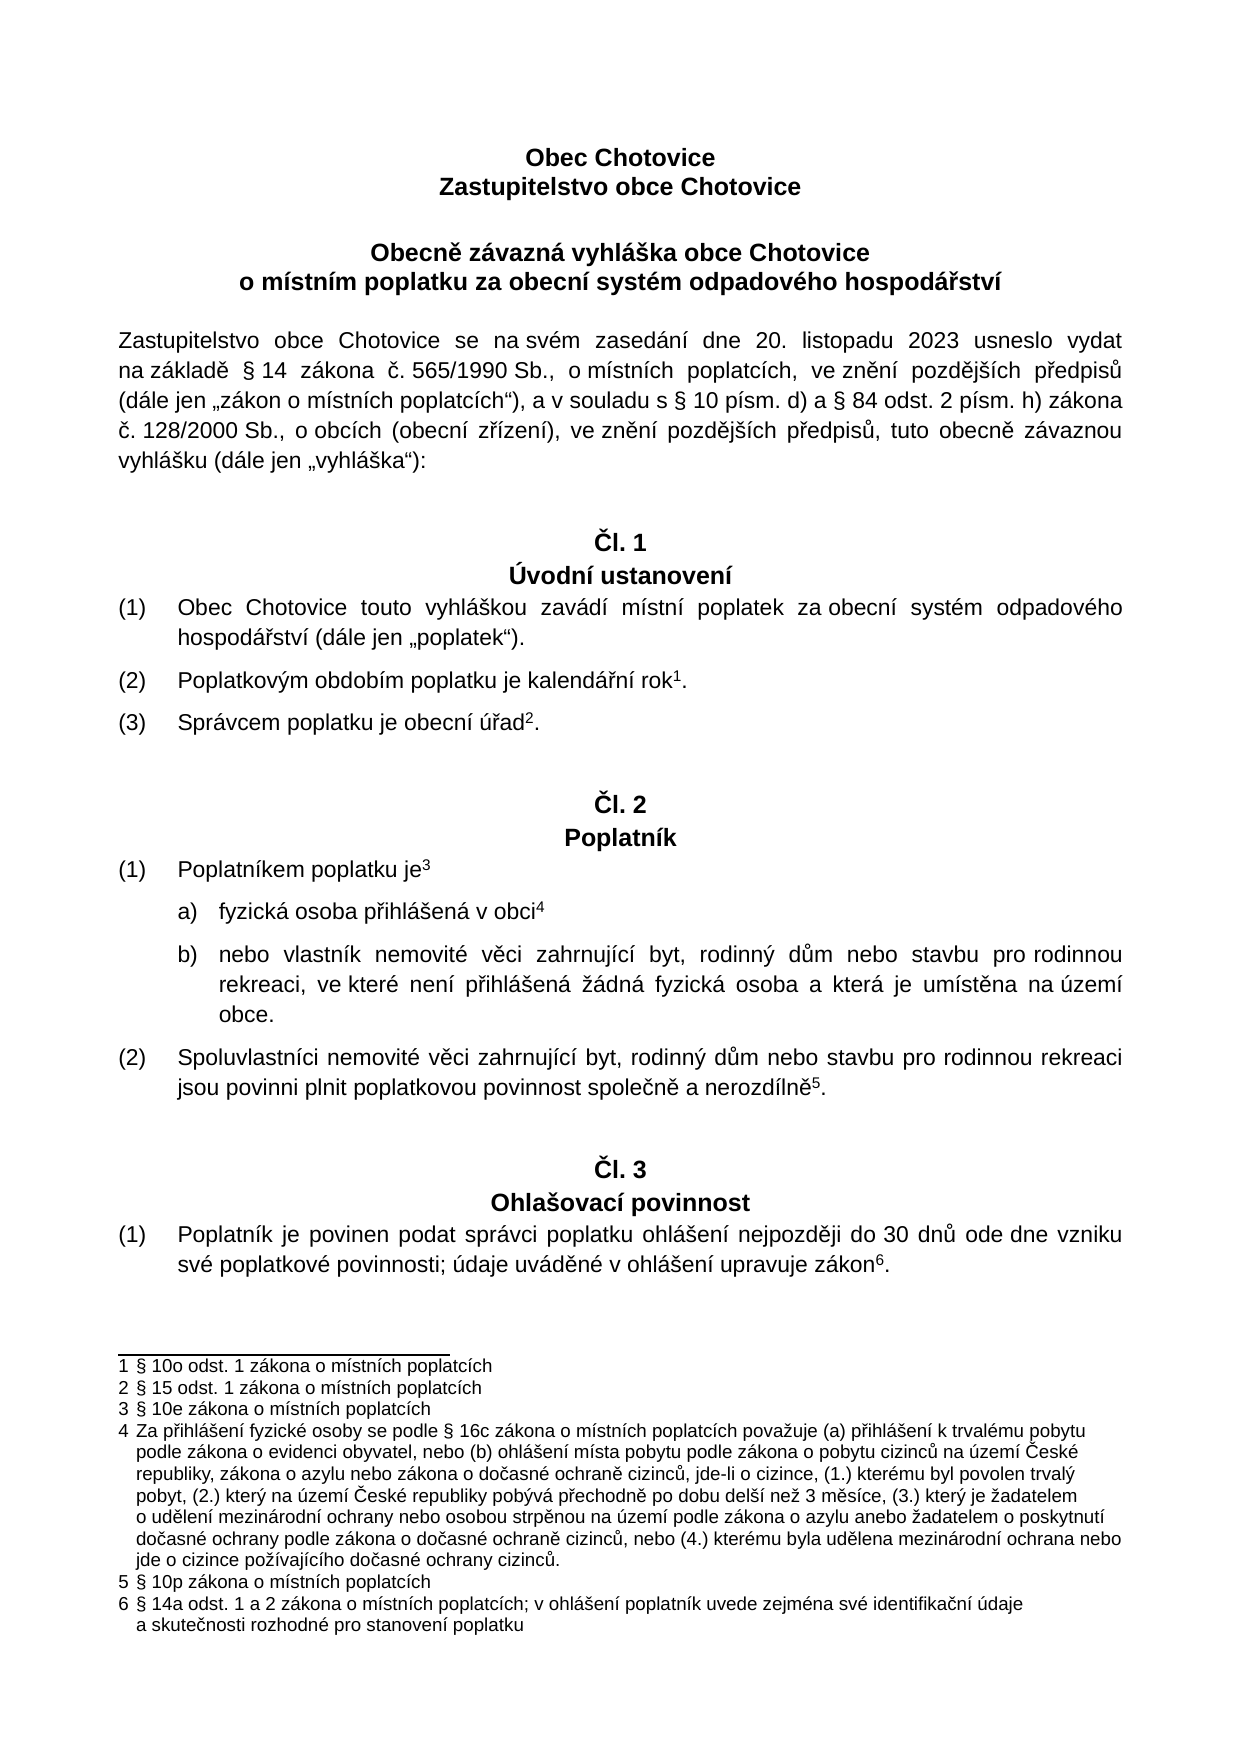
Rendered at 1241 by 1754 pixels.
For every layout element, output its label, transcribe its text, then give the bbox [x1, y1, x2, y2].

list § 10o odst. 1 zákona o místních poplatcích [118, 1355, 1122, 1377]
subtitle Čl. 1 Úvodní ustanovení [118, 528, 1122, 589]
text Obec Chotovice Zastupitelstvo obce Chotovice [118, 143, 1122, 201]
list Správcem poplatku je obecní úřad. [118, 709, 1122, 736]
subtitle Čl. 2 Poplatník [118, 789, 1122, 851]
list Poplatníkem poplatku je [118, 856, 1122, 882]
list Obec Chotovice touto vyhláškou zavádí místní poplatek za obecní systém odpadového hospodářství (dále jen „poplatek“). [118, 594, 1122, 650]
list nebo vlastník nemovité věci zahrnující byt, rodinný dům nebo stavbu pro rodinnou rekreaci, ve které není přihlášená žádná fyzická osoba a která je umístěna na území obce. [177, 941, 1122, 1028]
list § 10p zákona o místních poplatcích [118, 1571, 1122, 1592]
list Poplatkovým obdobím poplatku je kalendářní rok. [118, 667, 1122, 693]
list § 15 odst. 1 zákona o místních poplatcích [118, 1377, 1122, 1398]
list § 14a odst. 1 a 2 zákona o místních poplatcích; v ohlášení poplatník uvede zejména své identifikační údaje a skutečnosti rozhodné pro stanovení poplatku [118, 1592, 1122, 1635]
text Zastupitelstvo obce Chotovice se na svém zasedání dne 20. listopadu 2023 usneslo vydat na základě § 14 zákona č. 565/1990 Sb., o místních poplatcích, ve znění pozdějších předpisů (dále jen „zákon o místních poplatcích“), a v souladu s § 10 písm. d) a § 84 odst. 2 písm. h) zákona č. 128/2000 Sb., o obcích (obecní zřízení), ve znění pozdějších předpisů, tuto obecně závaznou vyhlášku (dále jen „vyhláška“): [118, 327, 1122, 474]
list Poplatník je povinen podat správci poplatku ohlášení nejpozději do 30 dnů ode dne vzniku své poplatkové povinnosti; údaje uváděné v ohlášení upravuje zákon. [118, 1221, 1122, 1277]
list Za přihlášení fyzické osoby se podle § 16c zákona o místních poplatcích považuje (a) přihlášení k trvalému pobytu podle zákona o evidenci obyvatel, nebo (b) ohlášení místa pobytu podle zákona o pobytu cizinců na území České republiky, zákona o azylu nebo zákona o dočasné ochraně cizinců, jde-li o cizince, (1.) kterému byl povolen trvalý pobyt, (2.) který na území České republiky pobývá přechodně po dobu delší než 3 měsíce, (3.) který je žadatelem o udělení mezinárodní ochrany nebo osobou strpěnou na území podle zákona o azylu anebo žadatelem o poskytnutí dočasné ochrany podle zákona o dočasné ochraně cizinců, nebo (4.) kterému byla udělena mezinárodní ochrana nebo jde o cizince požívajícího dočasné ochrany cizinců. [118, 1420, 1122, 1571]
subtitle Obecně závazná vyhláška obce Chotovice o místním poplatku za obecní systém odpadového hospodářství [118, 238, 1122, 295]
list fyzická osoba přihlášená v obci [177, 898, 1122, 925]
list § 10e zákona o místních poplatcích [118, 1398, 1122, 1420]
list Spoluvlastníci nemovité věci zahrnující byt, rodinný dům nebo stavbu pro rodinnou rekreaci jsou povinni plnit poplatkovou povinnost společně a nerozdílně. [118, 1044, 1122, 1101]
subtitle Čl. 3 Ohlašovací povinnost [118, 1154, 1122, 1216]
